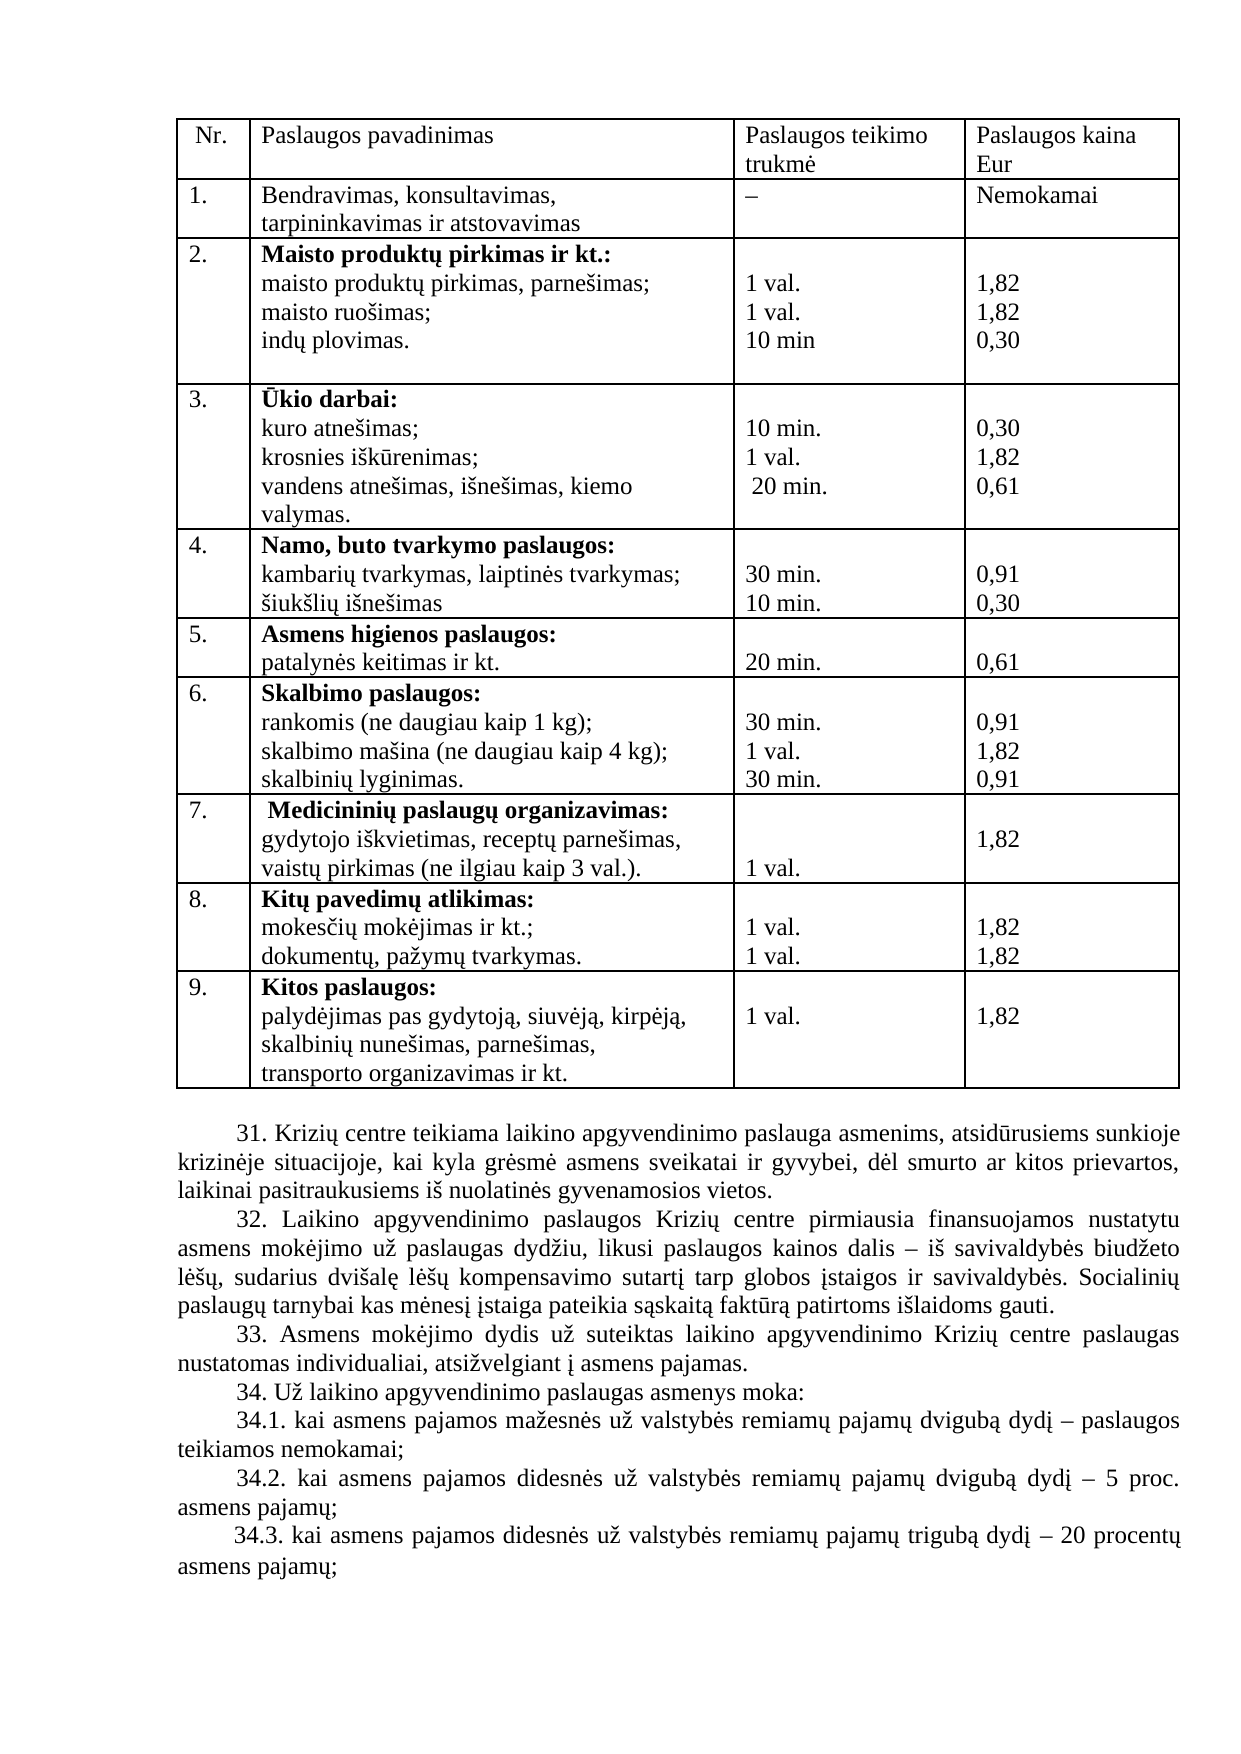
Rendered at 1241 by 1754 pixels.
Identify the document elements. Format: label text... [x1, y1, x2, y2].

table_cell 30 min. 10 min. [735, 530, 964, 617]
table_cell 2. [178, 239, 249, 382]
table_cell 1 val. [735, 972, 964, 1087]
table_cell 4. [178, 530, 249, 617]
text 34. Už laikino apgyvendinimo paslaugas asmenys moka: [177, 1377, 1181, 1405]
table_cell Nemokamai [966, 180, 1178, 237]
table_cell 1,82 [966, 795, 1178, 882]
table_cell 1,82 1,82 0,30 [966, 239, 1178, 382]
text 31. Krizių centre teikiama laikino apgyvendinimo paslauga asmenims, atsidūrusiems sunkioje krizinėje situacijoje, kai kyla grėsmė asmens sveikatai ir gyvybei, dėl smurto ar kitos prievartos, laikinai pasitraukusiems iš nuolatinės gyvenamosios vietos. [177, 1118, 1181, 1204]
table_cell 3. [178, 385, 249, 528]
text 32. Laikino apgyvendinimo paslaugos Krizių centre pirmiausia finansuojamos nustatytu asmens mokėjimo už paslaugas dydžiu, likusi paslaugos kainos dalis – iš savivaldybės biudžeto lėšų, sudarius dvišalę lėšų kompensavimo sutartį tarp globos įstaigos ir savivaldybės. Socialinių paslaugų tarnybai kas mėnesį įstaiga pateikia sąskaitą faktūrą patirtoms išlaidoms gauti. [177, 1204, 1181, 1319]
table_cell Kitų pavedimų atlikimas: mokesčių mokėjimas ir kt.; dokumentų, pažymų tvarkymas. [251, 884, 733, 970]
text 34.3. kai asmens pajamos didesnės už valstybės remiamų pajamų trigubą dydį – 20 procentų asmens pajamų; [177, 1520, 1181, 1580]
table_cell Maisto produktų pirkimas ir kt.: maisto produktų pirkimas, parnešimas; maisto ruošimas; indų plovimas. [251, 239, 733, 382]
table_header Nr. [178, 120, 249, 178]
table_cell Asmens higienos paslaugos: patalynės keitimas ir kt. [251, 619, 733, 676]
table_cell Medicininių paslaugų organizavimas: gydytojo iškvietimas, receptų parnešimas, vaistų pirkimas (ne ilgiau kaip 3 val.). [251, 795, 733, 882]
table_cell 30 min. 1 val. 30 min. [735, 678, 964, 793]
table_cell 0,91 1,82 0,91 [966, 678, 1178, 793]
text 34.1. kai asmens pajamos mažesnės už valstybės remiamų pajamų dvigubą dydį – paslaugos teikiamos nemokamai; [177, 1405, 1181, 1463]
table_cell – [735, 180, 964, 237]
table_cell 0,30 1,82 0,61 [966, 385, 1178, 528]
text 33. Asmens mokėjimo dydis už suteiktas laikino apgyvendinimo Krizių centre paslaugas nustatomas individualiai, atsižvelgiant į asmens pajamas. [177, 1319, 1181, 1377]
table_cell 9. [178, 972, 249, 1087]
table_cell 0,61 [966, 619, 1178, 676]
table_cell Kitos paslaugos: palydėjimas pas gydytoją, siuvėją, kirpėją, skalbinių nunešimas, parnešimas, transporto organizavimas ir kt. [251, 972, 733, 1087]
table_cell 1 val. 1 val. [735, 884, 964, 970]
table_cell 1,82 [966, 972, 1178, 1087]
table_cell Bendravimas, konsultavimas, tarpininkavimas ir atstovavimas [251, 180, 733, 237]
table_cell 1 val. 1 val. 10 min [735, 239, 964, 382]
table_cell Skalbimo paslaugos: rankomis (ne daugiau kaip 1 kg); skalbimo mašina (ne daugiau kaip 4 kg); skalbinių lyginimas. [251, 678, 733, 793]
table_cell 1. [178, 180, 249, 237]
table_cell 10 min. 1 val. 20 min. [735, 385, 964, 528]
table_cell 20 min. [735, 619, 964, 676]
table_cell 1 val. [735, 795, 964, 882]
table_cell Namo, buto tvarkymo paslaugos: kambarių tvarkymas, laiptinės tvarkymas; šiukšlių išnešimas [251, 530, 733, 617]
table_cell 1,82 1,82 [966, 884, 1178, 970]
table_header Paslaugos teikimo trukmė [735, 120, 964, 178]
table_cell 5. [178, 619, 249, 676]
text 34.2. kai asmens pajamos didesnės už valstybės remiamų pajamų dvigubą dydį – 5 proc. asmens pajamų; [177, 1463, 1181, 1520]
table_cell 7. [178, 795, 249, 882]
table_header Paslaugos pavadinimas [251, 120, 733, 178]
table_header Paslaugos kaina Eur [966, 120, 1178, 178]
table_cell 8. [178, 884, 249, 970]
table_cell 0,91 0,30 [966, 530, 1178, 617]
table_cell Ūkio darbai: kuro atnešimas; krosnies iškūrenimas; vandens atnešimas, išnešimas, kiemo valymas. [251, 385, 733, 528]
table_cell 6. [178, 678, 249, 793]
